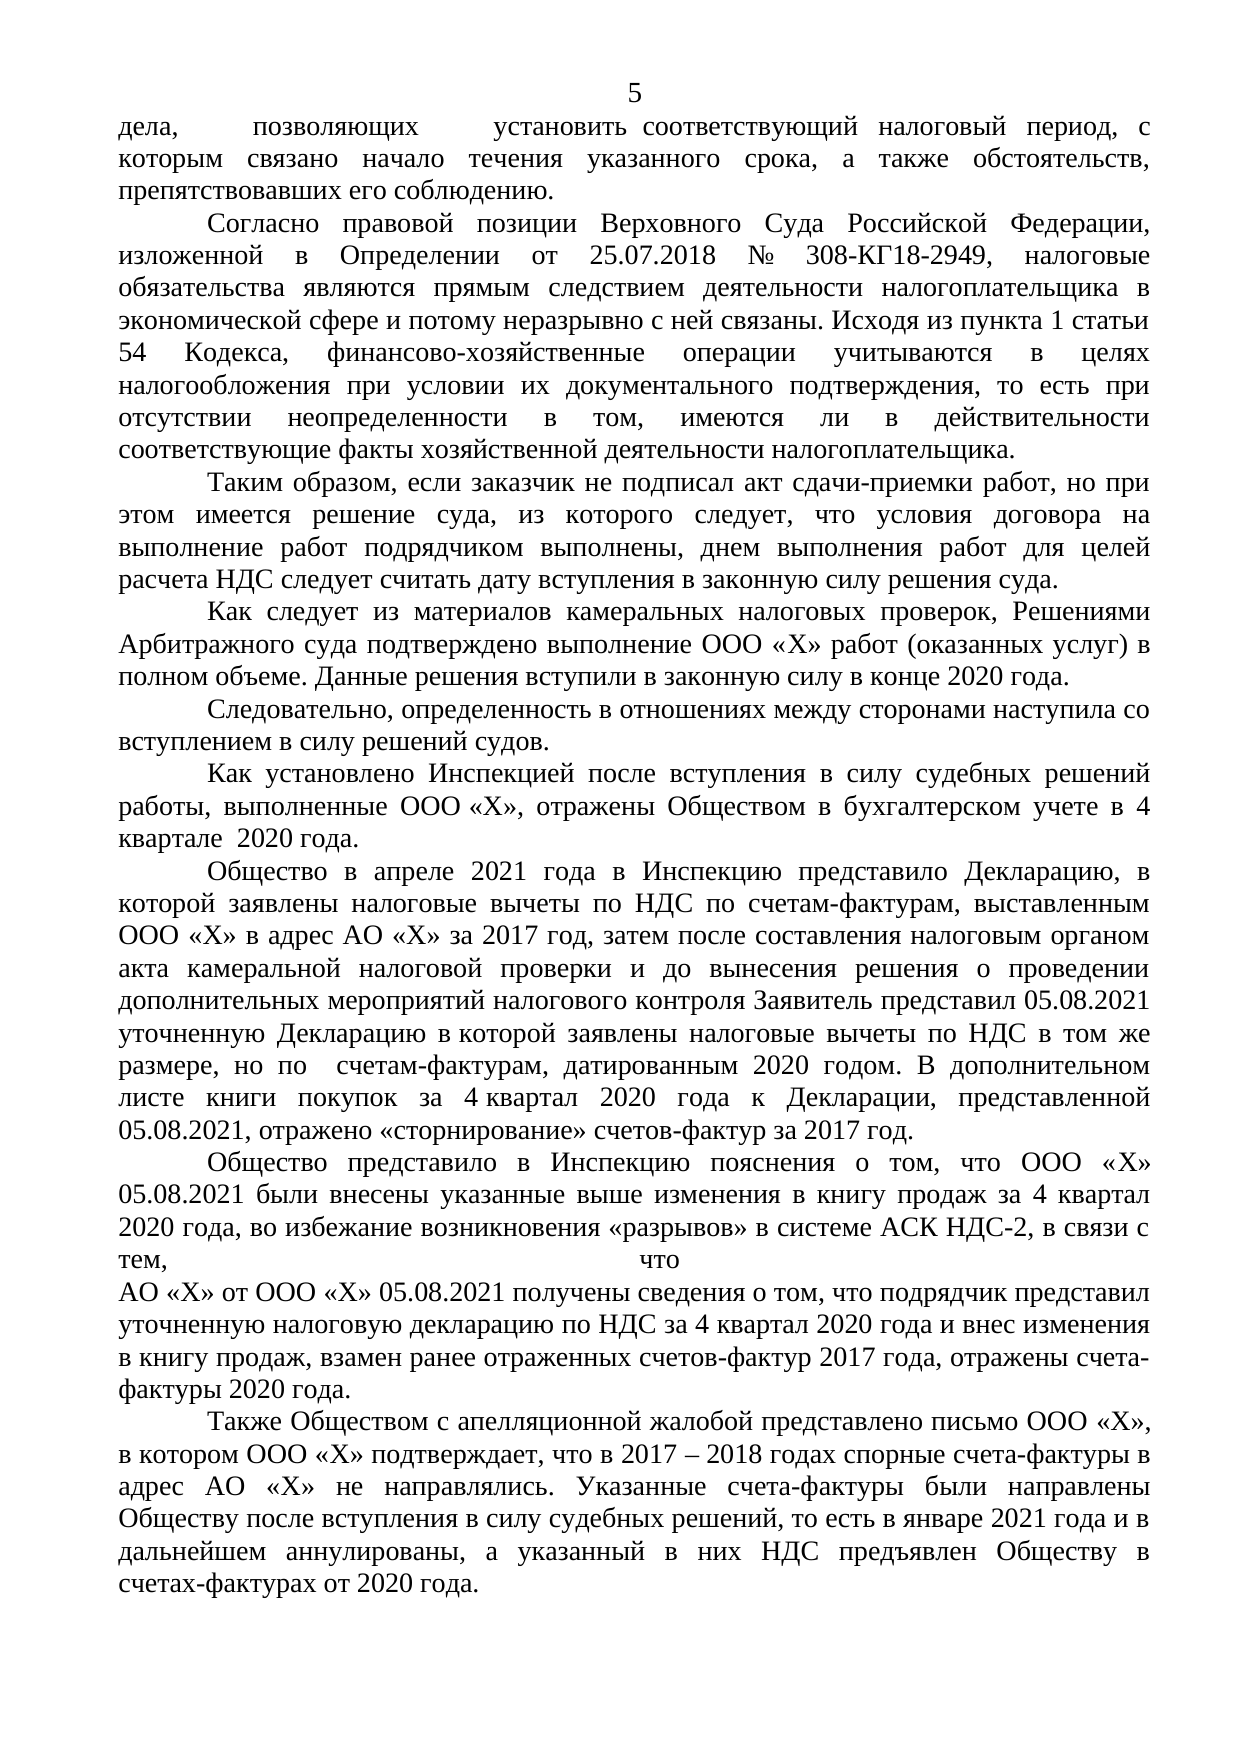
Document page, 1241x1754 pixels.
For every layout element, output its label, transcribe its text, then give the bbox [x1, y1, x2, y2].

text Следовательно, определенность в отношениях между сторонами наступила со вступлением в силу решений судов. [118, 692, 1152, 756]
text Также Обществом с апелляционной жалобой представлено письмо ООО «X», в котором ООО «X» подтверждает, что в 2017 – 2018 годах спорные счета-фактуры в адрес АО «X» не направлялись. Указанные счета-фактуры были направлены Обществу после вступления в силу судебных решений, то есть в январе 2021 года и в дальнейшем аннулированы, а указанный в них НДС предъявлен Обществу в счетах-фактурах от 2020 года. [118, 1404, 1152, 1599]
text Как установлено Инспекцией после вступления в силу судебных решений работы, выполненные ООО «X», отражены Обществом в бухгалтерском учете в 4 квартале 2020 года. [118, 756, 1152, 854]
text дела, позволяющих установить соответствующий налоговый период, с которым связано начало течения указанного срока, а также обстоятельств, препятствовавших его соблюдению. [118, 108, 1152, 206]
text Общество в апреле 2021 года в Инспекцию представило Декларацию, в которой заявлены налоговые вычеты по НДС по счетам-фактурам, выставленным ООО «X» в адрес АО «X» за 2017 год, затем после составления налоговым органом акта камеральной налоговой проверки и до вынесения решения о проведении дополнительных мероприятий налогового контроля Заявитель представил 05.08.2021 уточненную Декларацию в которой заявлены налоговые вычеты по НДС в том же размере, но по счетам-фактурам, датированным 2020 годом. В дополнительном листе книги покупок за 4 квартал 2020 года к Декларации, представленной 05.08.2021, отражено «сторнирование» счетов-фактур за 2017 год. [118, 854, 1152, 1145]
text Общество представило в Инспекцию пояснения о том, что ООО «X» 05.08.2021 были внесены указанные выше изменения в книгу продаж за 4 квартал 2020 года, во избежание возникновения «разрывов» в системе АСК НДС-2, в связи с тем, что АО «X» от ООО «X» 05.08.2021 получены сведения о том, что подрядчик представил уточненную налоговую декларацию по НДС за 4 квартал 2020 года и внес изменения в книгу продаж, взамен ранее отраженных счетов-фактур 2017 года, отражены счета-фактуры 2020 года. [118, 1145, 1152, 1404]
text Как следует из материалов камеральных налоговых проверок, Решениями Арбитражного суда подтверждено выполнение ООО «X» работ (оказанных услуг) в полном объеме. Данные решения вступили в законную силу в конце 2020 года. [118, 594, 1152, 692]
text Согласно правовой позиции Верховного Суда Российской Федерации, изложенной в Определении от 25.07.2018 № 308-КГ18-2949, налоговые обязательства являются прямым следствием деятельности налогоплательщика в экономической сфере и потому неразрывно с ней связаны. Исходя из пункта 1 статьи 54 Кодекса, финансово-хозяйственные операции учитываются в целях налогообложения при условии их документального подтверждения, то есть при отсутствии неопределенности в том, имеются ли в действительности соответствующие факты хозяйственной деятельности налогоплательщика. [118, 206, 1152, 465]
text Таким образом, если заказчик не подписал акт сдачи-приемки работ, но при этом имеется решение суда, из которого следует, что условия договора на выполнение работ подрядчиком выполнены, днем выполнения работ для целей расчета НДС следует считать дату вступления в законную силу решения суда. [118, 465, 1152, 594]
